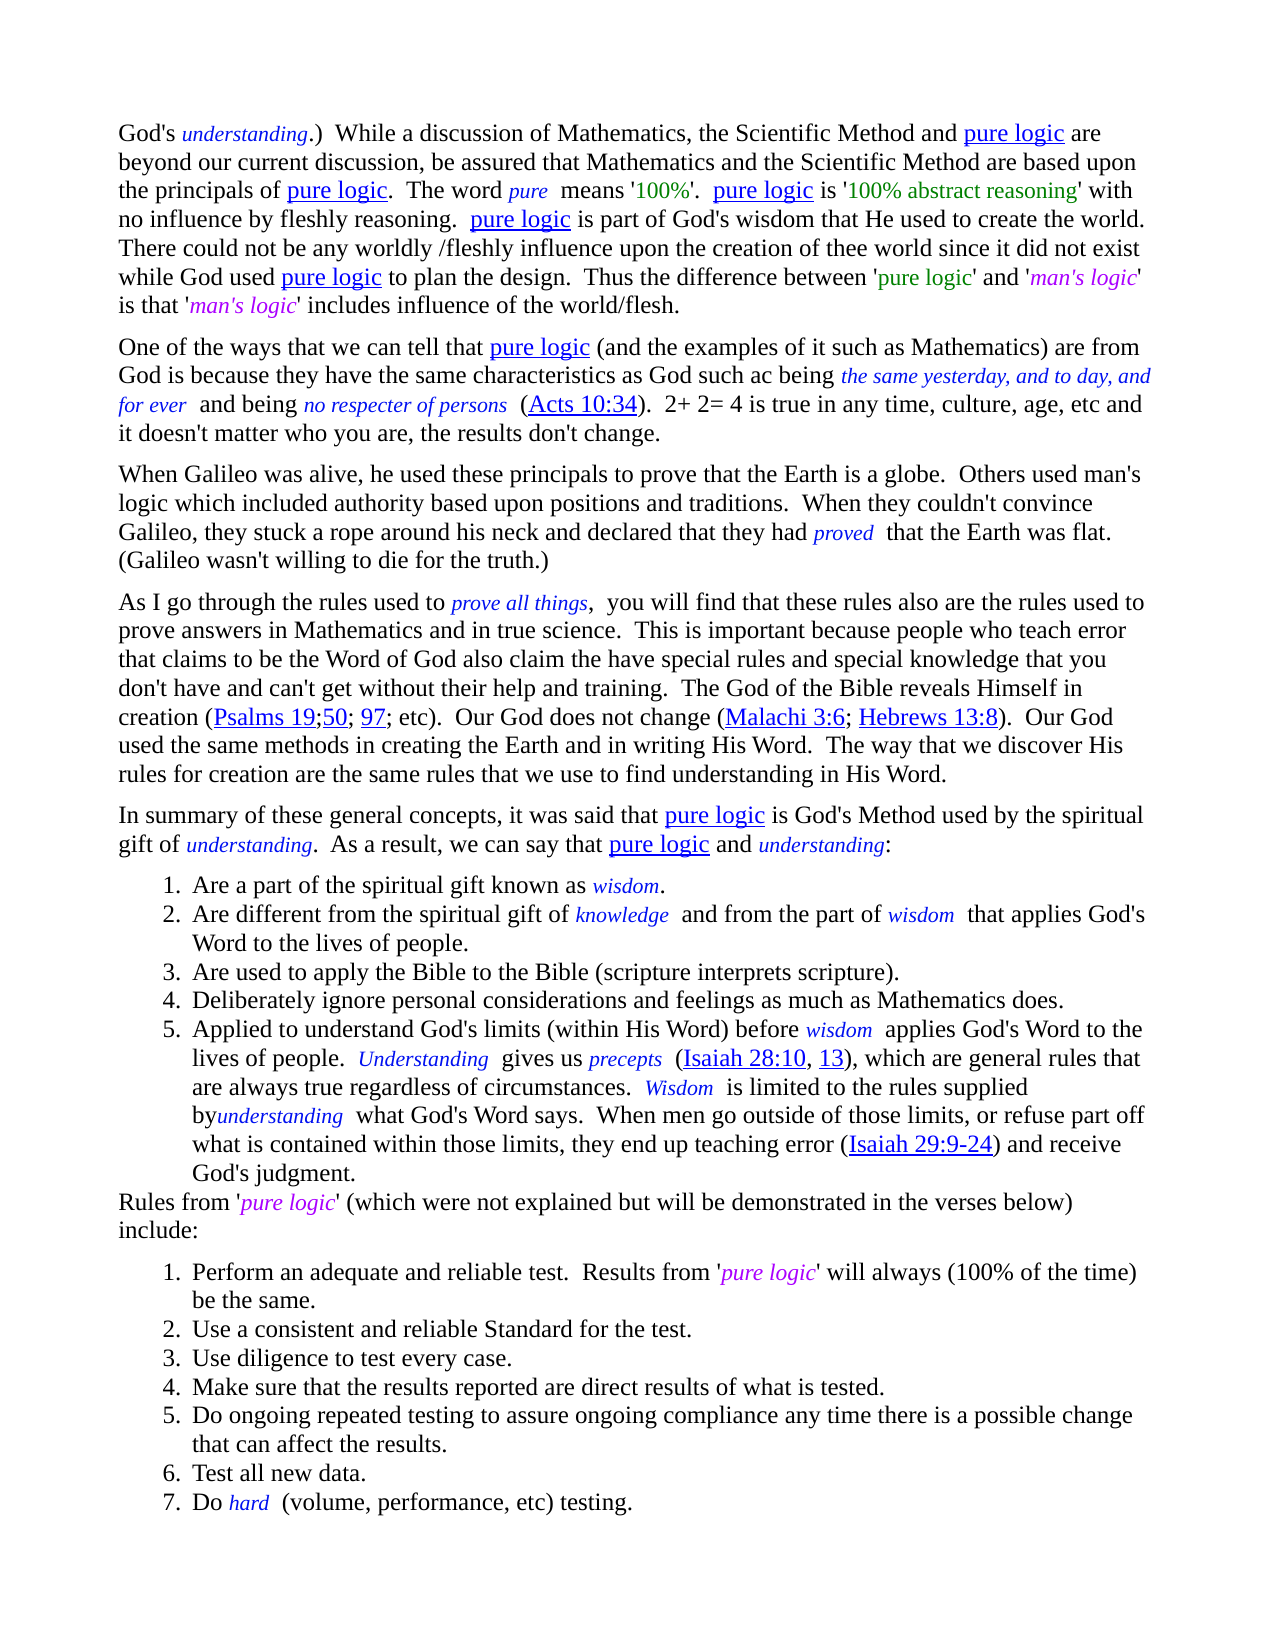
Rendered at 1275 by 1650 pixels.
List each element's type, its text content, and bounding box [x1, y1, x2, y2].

list Deliberately ignore personal considerations and feelings as much as Mathematics does. [162, 986, 1157, 1014]
list Applied to understand God's limits (within His Word) before wisdom applies God's Word to the lives of people. Understanding gives us precepts (Isaiah 28:10, 13), which are general rules that are always true regardless of circumstances. Wisdom is limited to the rules supplied byunderstanding what God's Word says. When men go outside of those limits, or refuse part off what is contained within those limits, they end up teaching error (Isaiah 29:9-24) and receive God's judgment. [162, 1014, 1157, 1187]
list Do ongoing repeated testing to assure ongoing compliance any time there is a possible change that can affect the results. [162, 1401, 1157, 1458]
text Rules from 'pure logic' (which were not explained but will be demonstrated in the verses below) include: [118, 1187, 1157, 1244]
text In summary of these general concepts, it was said that pure logic is God's Method used by the spiritual gift of understanding. As a result, we can say that pure logic and understanding: [118, 801, 1157, 858]
list Are different from the spiritual gift of knowledge and from the part of wisdom that applies God's Word to the lives of people. [162, 899, 1157, 957]
list Perform an adequate and reliable test. Results from 'pure logic' will always (100% of the time) be the same. [162, 1257, 1157, 1314]
text When Galileo was alive, he used these principals to prove that the Earth is a globe. Others used man's logic which included authority based upon positions and traditions. When they couldn't convince Galileo, they stuck a rope around his neck and declared that they had proved that the Earth was flat. (Galileo wasn't willing to die for the truth.) [118, 459, 1157, 574]
list Do hard (volume, performance, etc) testing. [162, 1487, 1157, 1516]
text God's understanding.) While a discussion of Mathematics, the Scientific Method and pure logic are beyond our current discussion, be assured that Mathematics and the Scientific Method are based upon the principals of pure logic. The word pure means '100%'. pure logic is '100% abstract reasoning' with no influence by fleshly reasoning. pure logic is part of God's wisdom that He used to create the world. There could not be any worldly /fleshly influence upon the creation of thee world since it did not exist while God used pure logic to plan the design. Thus the difference between 'pure logic' and 'man's logic' is that 'man's logic' includes influence of the world/flesh. [118, 118, 1157, 319]
text One of the ways that we can tell that pure logic (and the examples of it such as Mathematics) are from God is because they have the same characteristics as God such ac being the same yesterday, and to day, and for ever and being no respecter of persons (Acts 10:34). 2+ 2= 4 is true in any time, culture, age, etc and it doesn't matter who you are, the results don't change. [118, 332, 1157, 447]
list Use diligence to test every case. [162, 1343, 1157, 1372]
list Test all new data. [162, 1458, 1157, 1487]
list Are used to apply the Bible to the Bible (scripture interprets scripture). [162, 957, 1157, 986]
list Use a consistent and reliable Standard for the test. [162, 1314, 1157, 1343]
list Make sure that the results reported are direct results of what is tested. [162, 1372, 1157, 1401]
text As I go through the rules used to prove all things, you will find that these rules also are the rules used to prove answers in Mathematics and in true science. This is important because people who teach error that claims to be the Word of God also claim the have special rules and special knowledge that you don't have and can't get without their help and training. The God of the Bible reveals Himself in creation (Psalms 19;50; 97; etc). Our God does not change (Malachi 3:6; Hebrews 13:8). Our God used the same methods in creating the Earth and in writing His Word. The way that we discover His rules for creation are the same rules that we use to find understanding in His Word. [118, 587, 1157, 788]
list Are a part of the spiritual gift known as wisdom. [162, 871, 1157, 899]
